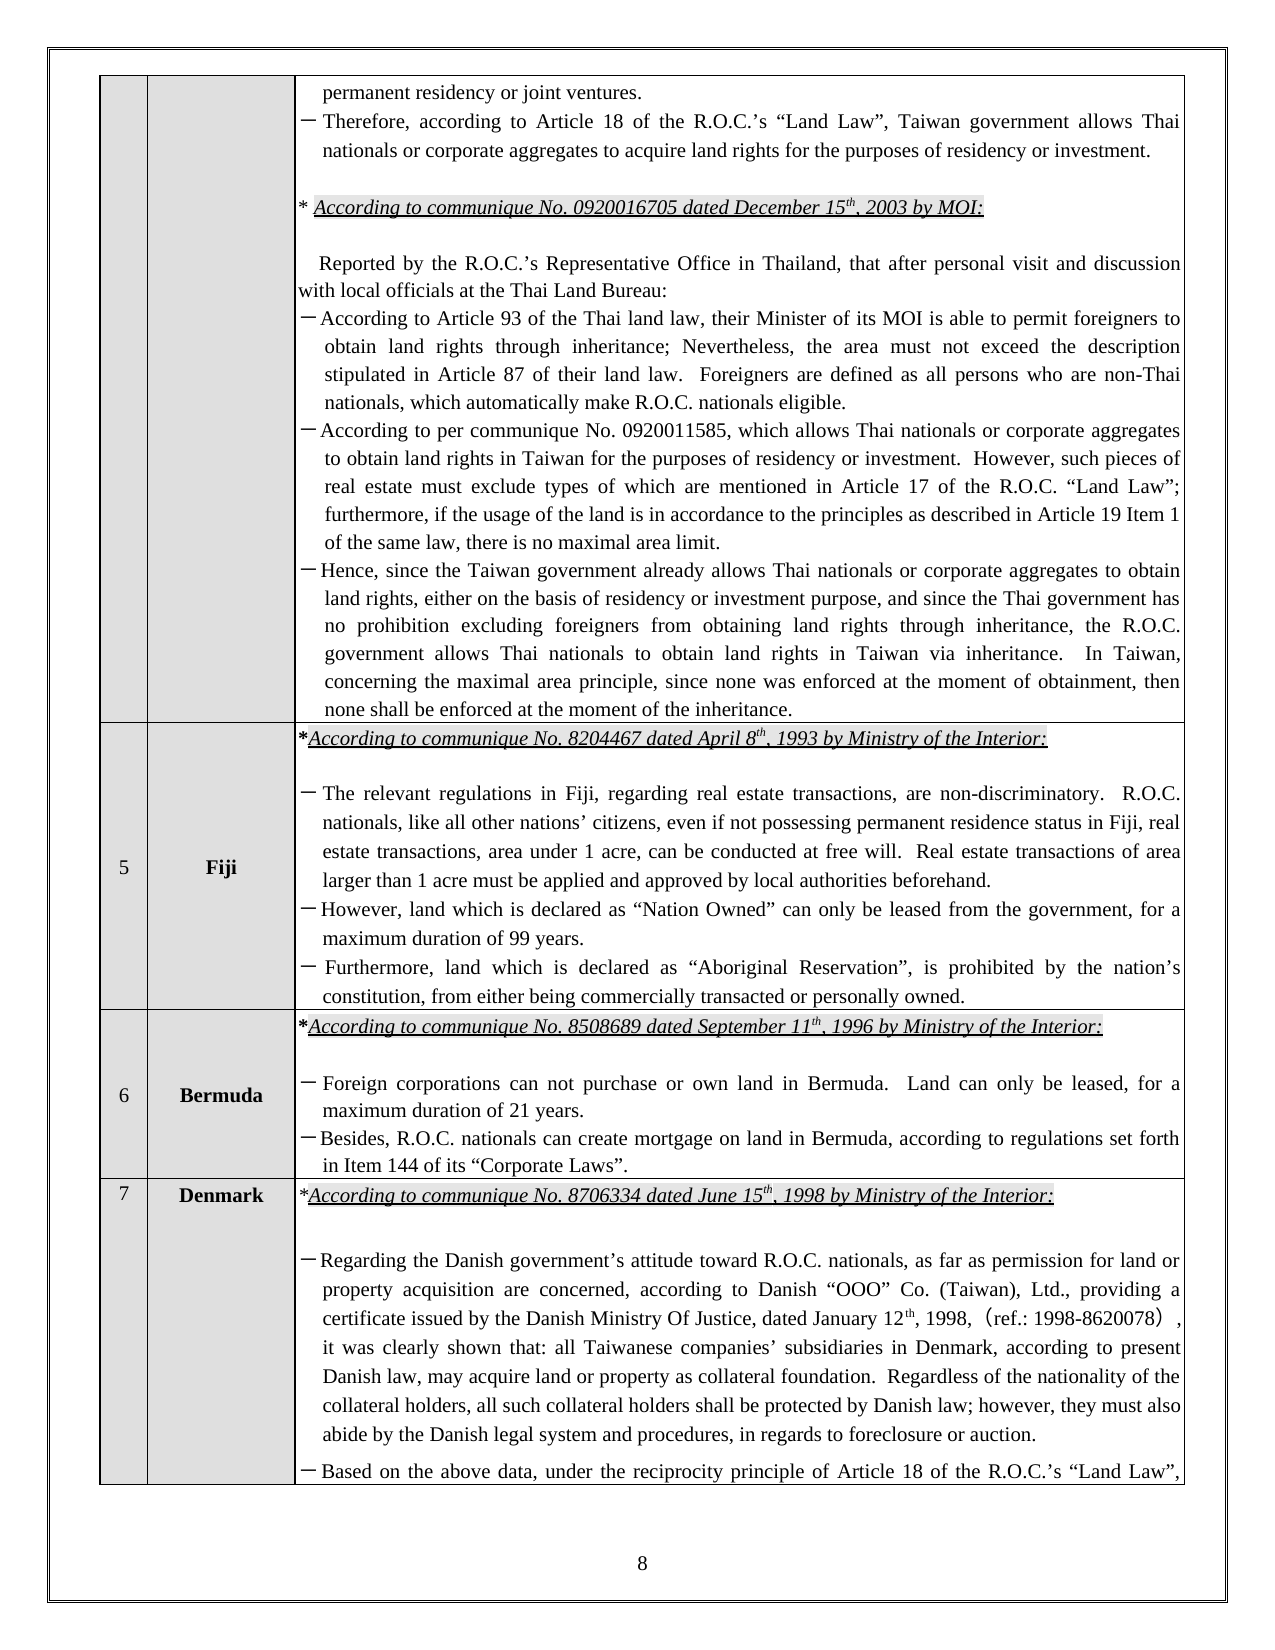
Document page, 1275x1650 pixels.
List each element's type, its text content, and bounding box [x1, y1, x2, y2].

table_cell 5 [101, 723, 147, 1009]
table_cell 7 [101, 1179, 147, 1484]
table_cell 6 [101, 1010, 147, 1178]
table_cell Fiji [148, 723, 294, 1009]
table_cell *According to communique No. 8706334 dated June 15th, 1998 by Ministry of the Interior: －Regarding the Danish government’s attitude toward R.O.C. nationals, as far as permission for land or property acquisition are concerned, according to Danish “OOO” Co. (Taiwan), Ltd., providing a certificate issued by the Danish Ministry Of Justice, dated January 12th, 1998,（ref.: 1998-8620078）, it was clearly shown that: all Taiwanese companies’ subsidiaries in Denmark, according to present Danish law, may acquire land or property as collateral foundation. Regardless of the nationality of the collateral holders, all such collateral holders shall be protected by Danish law; however, they must also abide by the Danish legal system and procedures, in regards to foreclosure or auction. －Based on the above data, under the reciprocity principle of Article 18 of the R.O.C.’s “Land Law”, [296, 1179, 1184, 1484]
table_cell permanent residency or joint ventures. －Therefore, according to Article 18 of the R.O.C.’s “Land Law”, Taiwan government allows Thai nationals or corporate aggregates to acquire land rights for the purposes of residency or investment. * According to communique No. 0920016705 dated December 15th, 2003 by MOI: Reported by the R.O.C.’s Representative Office in Thailand, that after personal visit and discussion with local officials at the Thai Land Bureau: －According to Article 93 of the Thai land law, their Minister of its MOI is able to permit foreigners to obtain land rights through inheritance; Nevertheless, the area must not exceed the description stipulated in Article 87 of their land law. Foreigners are defined as all persons who are non-Thai nationals, which automatically make R.O.C. nationals eligible. －According to per communique No. 0920011585, which allows Thai nationals or corporate aggregates to obtain land rights in Taiwan for the purposes of residency or investment. However, such pieces of real estate must exclude types of which are mentioned in Article 17 of the R.O.C. “Land Law”; furthermore, if the usage of the land is in accordance to the principles as described in Article 19 Item 1 of the same law, there is no maximal area limit. －Hence, since the Taiwan government already allows Thai nationals or corporate aggregates to obtain land rights, either on the basis of residency or investment purpose, and since the Thai government has no prohibition excluding foreigners from obtaining land rights through inheritance, the R.O.C. government allows Thai nationals to obtain land rights in Taiwan via inheritance. In Taiwan, concerning the maximal area principle, since none was enforced at the moment of obtainment, then none shall be enforced at the moment of the inheritance. [296, 76, 1184, 722]
table_cell [148, 76, 294, 722]
table_cell Bermuda [148, 1010, 294, 1178]
table_cell *According to communique No. 8508689 dated September 11th, 1996 by Ministry of the Interior: －Foreign corporations can not purchase or own land in Bermuda. Land can only be leased, for a maximum duration of 21 years. －Besides, R.O.C. nationals can create mortgage on land in Bermuda, according to regulations set forth in Item 144 of its “Corporate Laws”. [296, 1010, 1184, 1178]
table_cell *According to communique No. 8204467 dated April 8th, 1993 by Ministry of the Interior: －The relevant regulations in Fiji, regarding real estate transactions, are non-discriminatory. R.O.C. nationals, like all other nations’ citizens, even if not possessing permanent residence status in Fiji, real estate transactions, area under 1 acre, can be conducted at free will. Real estate transactions of area larger than 1 acre must be applied and approved by local authorities beforehand. －However, land which is declared as “Nation Owned” can only be leased from the government, for a maximum duration of 99 years. －Furthermore, land which is declared as “Aboriginal Reservation”, is prohibited by the nation’s constitution, from either being commercially transacted or personally owned. [296, 723, 1184, 1009]
table_cell [101, 76, 147, 722]
table_cell Denmark [148, 1179, 294, 1484]
